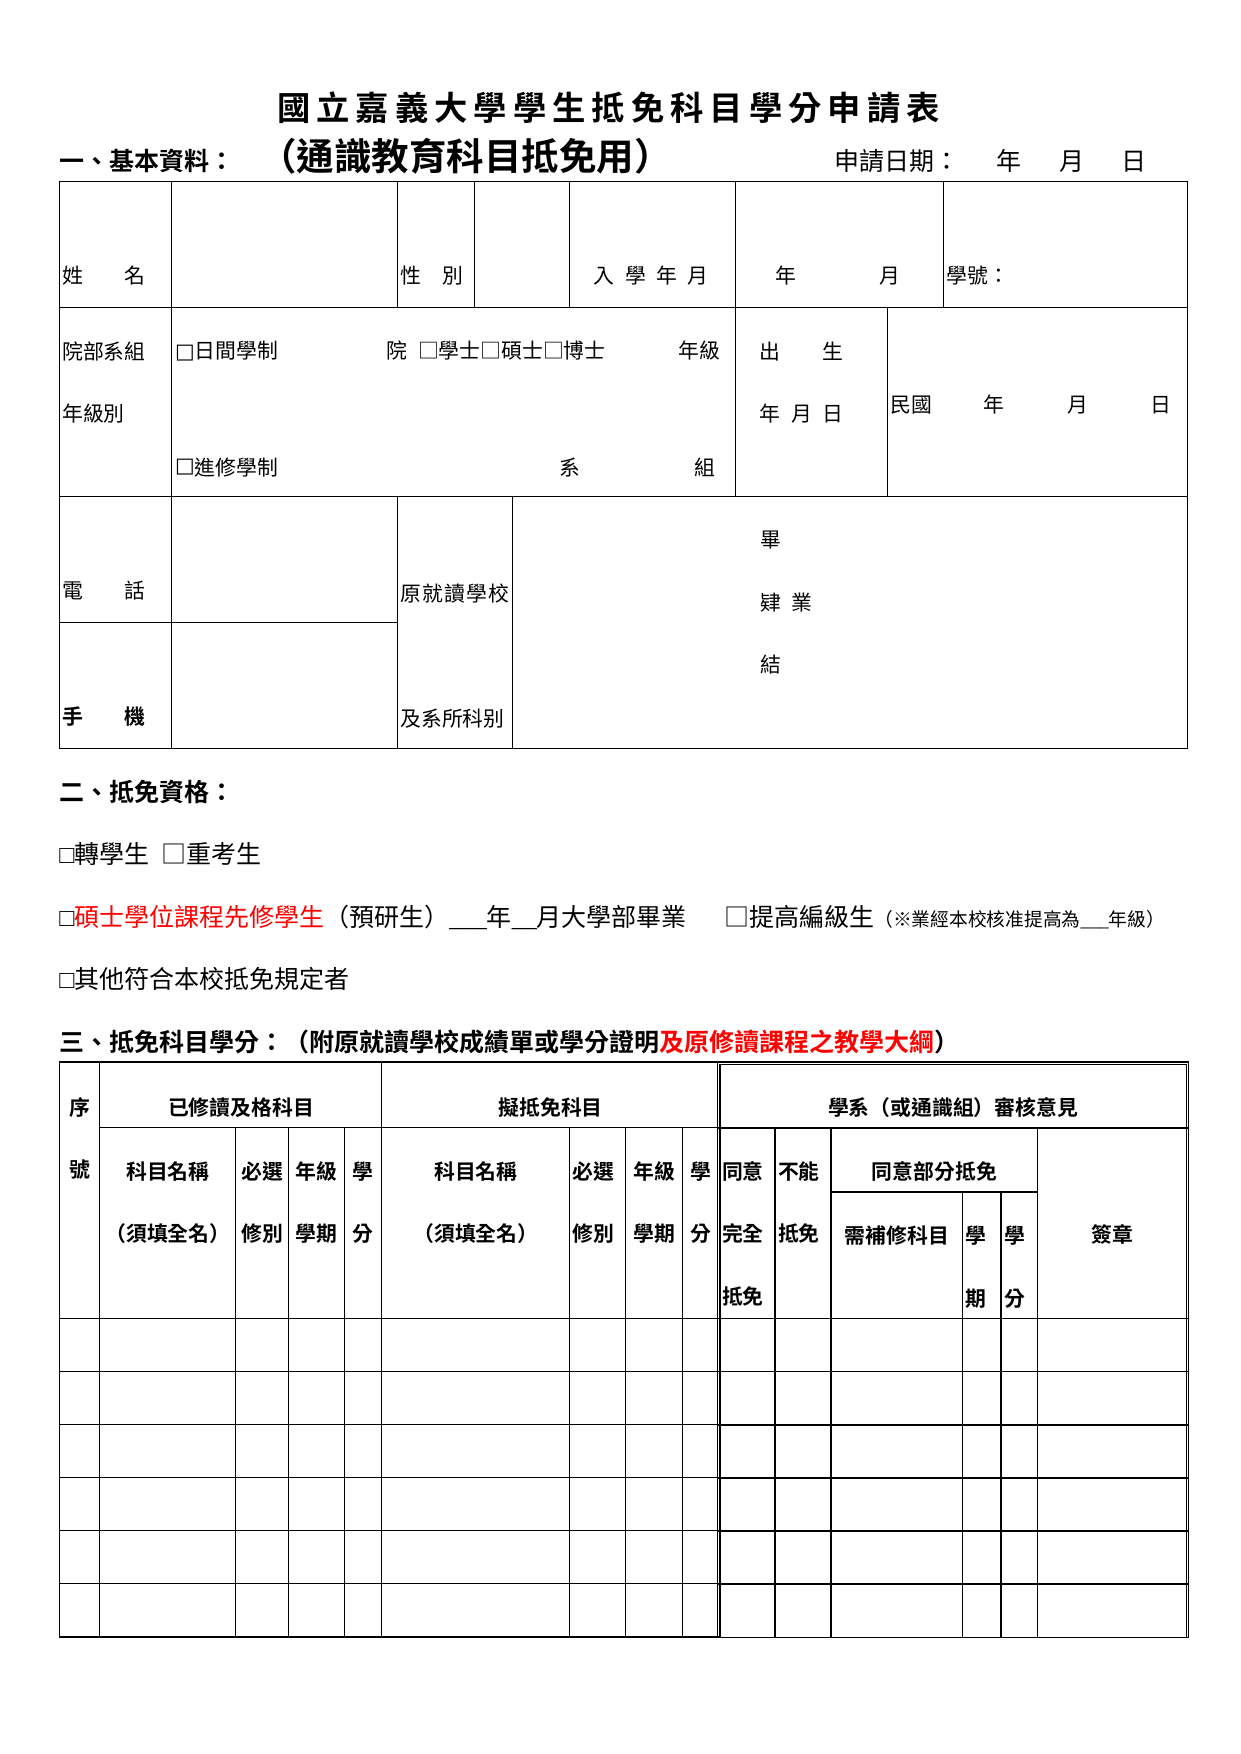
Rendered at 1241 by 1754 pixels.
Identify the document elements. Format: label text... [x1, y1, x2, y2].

table_cell [382, 1372, 569, 1424]
table_header [172, 182, 397, 307]
table_cell [100, 1319, 235, 1371]
table_cell [570, 1372, 625, 1424]
table_cell [345, 1584, 381, 1636]
table_cell [382, 1584, 569, 1636]
table_cell [1002, 1372, 1037, 1424]
table_cell 原就讀學校及系所科别 [398, 497, 512, 748]
table_cell 年級學期 [289, 1128, 344, 1318]
table_cell 不能抵免 [776, 1129, 830, 1318]
table_cell [832, 1319, 962, 1371]
table_cell [626, 1531, 682, 1583]
table_cell [289, 1319, 344, 1371]
table_cell [100, 1425, 235, 1477]
table_cell 手 機 [60, 623, 171, 748]
table_header [475, 182, 569, 307]
table_cell [570, 1319, 625, 1371]
table_cell [100, 1531, 235, 1583]
text □轉學生 □重考生 [59, 811, 1181, 874]
table_cell [345, 1425, 381, 1477]
table_cell 年級 學期 [626, 1128, 682, 1318]
table_cell 3 [60, 1425, 99, 1477]
table_cell [570, 1531, 625, 1583]
table_cell [345, 1319, 381, 1371]
table_cell 6 [60, 1584, 99, 1636]
text 二、抵免資格： [59, 749, 1181, 811]
table_header 學號： [944, 182, 1187, 307]
table_cell [626, 1425, 682, 1477]
table_cell [570, 1584, 625, 1636]
table_cell [776, 1426, 830, 1477]
table_cell [776, 1585, 830, 1636]
table_cell 簽章 [1038, 1129, 1186, 1318]
table_cell [626, 1478, 682, 1530]
table_cell [1002, 1532, 1037, 1583]
table_header 性 別 [398, 182, 474, 307]
table_cell 科目名稱 （須填全名） [382, 1128, 569, 1318]
text □其他符合本校抵免規定者 [59, 936, 1181, 999]
table_cell [683, 1319, 717, 1371]
table_cell [345, 1531, 381, 1583]
table_header 入 學 年 月 [570, 182, 735, 307]
table_cell [963, 1585, 1000, 1636]
table_cell [1002, 1479, 1037, 1530]
table_header 年 月 [736, 182, 943, 307]
table_cell [626, 1584, 682, 1636]
table_cell 需補修科目 [832, 1193, 962, 1318]
table_cell [721, 1532, 774, 1583]
table_cell 學分 [683, 1128, 717, 1318]
table_cell [626, 1319, 682, 1371]
table_cell [963, 1532, 1000, 1583]
table_cell 民國 年 月 日 [888, 308, 1187, 496]
table_cell [721, 1372, 774, 1424]
table_cell [721, 1319, 774, 1371]
table_cell [100, 1478, 235, 1530]
table_cell 同意完全抵免 [721, 1129, 774, 1318]
text □碩士學位課程先修學生（預研生）___年__月大學部畢業 □提高編級生（※業經本校核准提高為___年級） [59, 874, 1181, 936]
table_header 擬抵免科目 [382, 1063, 717, 1127]
table_cell [289, 1425, 344, 1477]
table_cell [721, 1426, 774, 1477]
table_cell 畢 肄 業 結 [513, 497, 1187, 748]
table_cell [832, 1426, 962, 1477]
table_cell [1002, 1319, 1037, 1371]
table_cell [289, 1372, 344, 1424]
table_cell [289, 1584, 344, 1636]
table_cell 必選修別 [236, 1128, 288, 1318]
table_cell [1038, 1319, 1186, 1371]
table_cell [570, 1425, 625, 1477]
table_cell 學分 [1002, 1193, 1037, 1318]
table_cell [345, 1478, 381, 1530]
table_cell [963, 1319, 1000, 1371]
table_cell 科目名稱 （須填全名） [100, 1128, 235, 1318]
table_header 姓 名 [60, 182, 171, 307]
table_cell [236, 1584, 288, 1636]
table_cell [963, 1426, 1000, 1477]
table_cell [172, 497, 397, 622]
table_cell 必選修別 [570, 1128, 625, 1318]
table_cell [721, 1479, 774, 1530]
table_cell [1038, 1585, 1186, 1636]
table_cell [100, 1584, 235, 1636]
table_cell [345, 1372, 381, 1424]
table_cell [236, 1531, 288, 1583]
table_cell [683, 1531, 717, 1583]
table_cell [626, 1372, 682, 1424]
table_cell [683, 1478, 717, 1530]
table_cell [683, 1372, 717, 1424]
table_cell [100, 1372, 235, 1424]
table_cell [289, 1478, 344, 1530]
table_cell [776, 1479, 830, 1530]
table_cell [776, 1532, 830, 1583]
table_cell 2 [60, 1372, 99, 1424]
table_cell [832, 1372, 962, 1424]
table_cell [776, 1319, 830, 1371]
table_cell [570, 1478, 625, 1530]
table_cell [382, 1425, 569, 1477]
table_cell [172, 623, 397, 748]
table_cell [289, 1531, 344, 1583]
table_cell 學期 [963, 1193, 1000, 1318]
table_header 學系（或通識組）審核意見 [721, 1065, 1186, 1127]
table_cell [963, 1372, 1000, 1424]
table_cell [382, 1478, 569, 1530]
table_cell [1038, 1372, 1186, 1424]
table_cell [236, 1319, 288, 1371]
table_cell [832, 1585, 962, 1636]
table_cell [1038, 1479, 1186, 1530]
text 三、抵免科目學分：（附原就讀學校成績單或學分證明及原修讀課程之教學大綱） [59, 999, 1181, 1061]
table_cell [382, 1531, 569, 1583]
table_cell [721, 1585, 774, 1636]
table_header 已修讀及格科目 [100, 1063, 381, 1127]
table_cell 學分 [345, 1128, 381, 1318]
table_cell 電 話 [60, 497, 171, 622]
table_cell 同意部分抵免 [832, 1129, 1037, 1191]
table_cell [1038, 1426, 1186, 1477]
table_cell 4 [60, 1478, 99, 1530]
table_cell [236, 1478, 288, 1530]
table_header 序 號 [60, 1063, 99, 1318]
table_cell 1 [60, 1319, 99, 1371]
table_cell [236, 1425, 288, 1477]
text 一、基本資料： （通識教育科目抵免用） 申請日期： 年 月 日 [59, 127, 1181, 181]
table_cell [776, 1372, 830, 1424]
table_cell 院部系組 年級別 [60, 308, 171, 496]
table_cell [236, 1372, 288, 1424]
table_cell [382, 1319, 569, 1371]
table_cell [683, 1425, 717, 1477]
table_cell [683, 1584, 717, 1636]
table_cell [963, 1479, 1000, 1530]
text 國立嘉義大學學生抵免科目學分申請表 [59, 64, 1181, 127]
table_cell [1002, 1585, 1037, 1636]
table_cell [832, 1532, 962, 1583]
table_cell □日間學制 院 □學士□碩士□博士 年級 □進修學制 系 組 [172, 308, 735, 496]
table_cell [832, 1479, 962, 1530]
table_cell 5 [60, 1531, 99, 1583]
table_cell [1038, 1532, 1186, 1583]
table_cell 出 生 年 月 日 [736, 308, 887, 496]
table_cell [1002, 1426, 1037, 1477]
